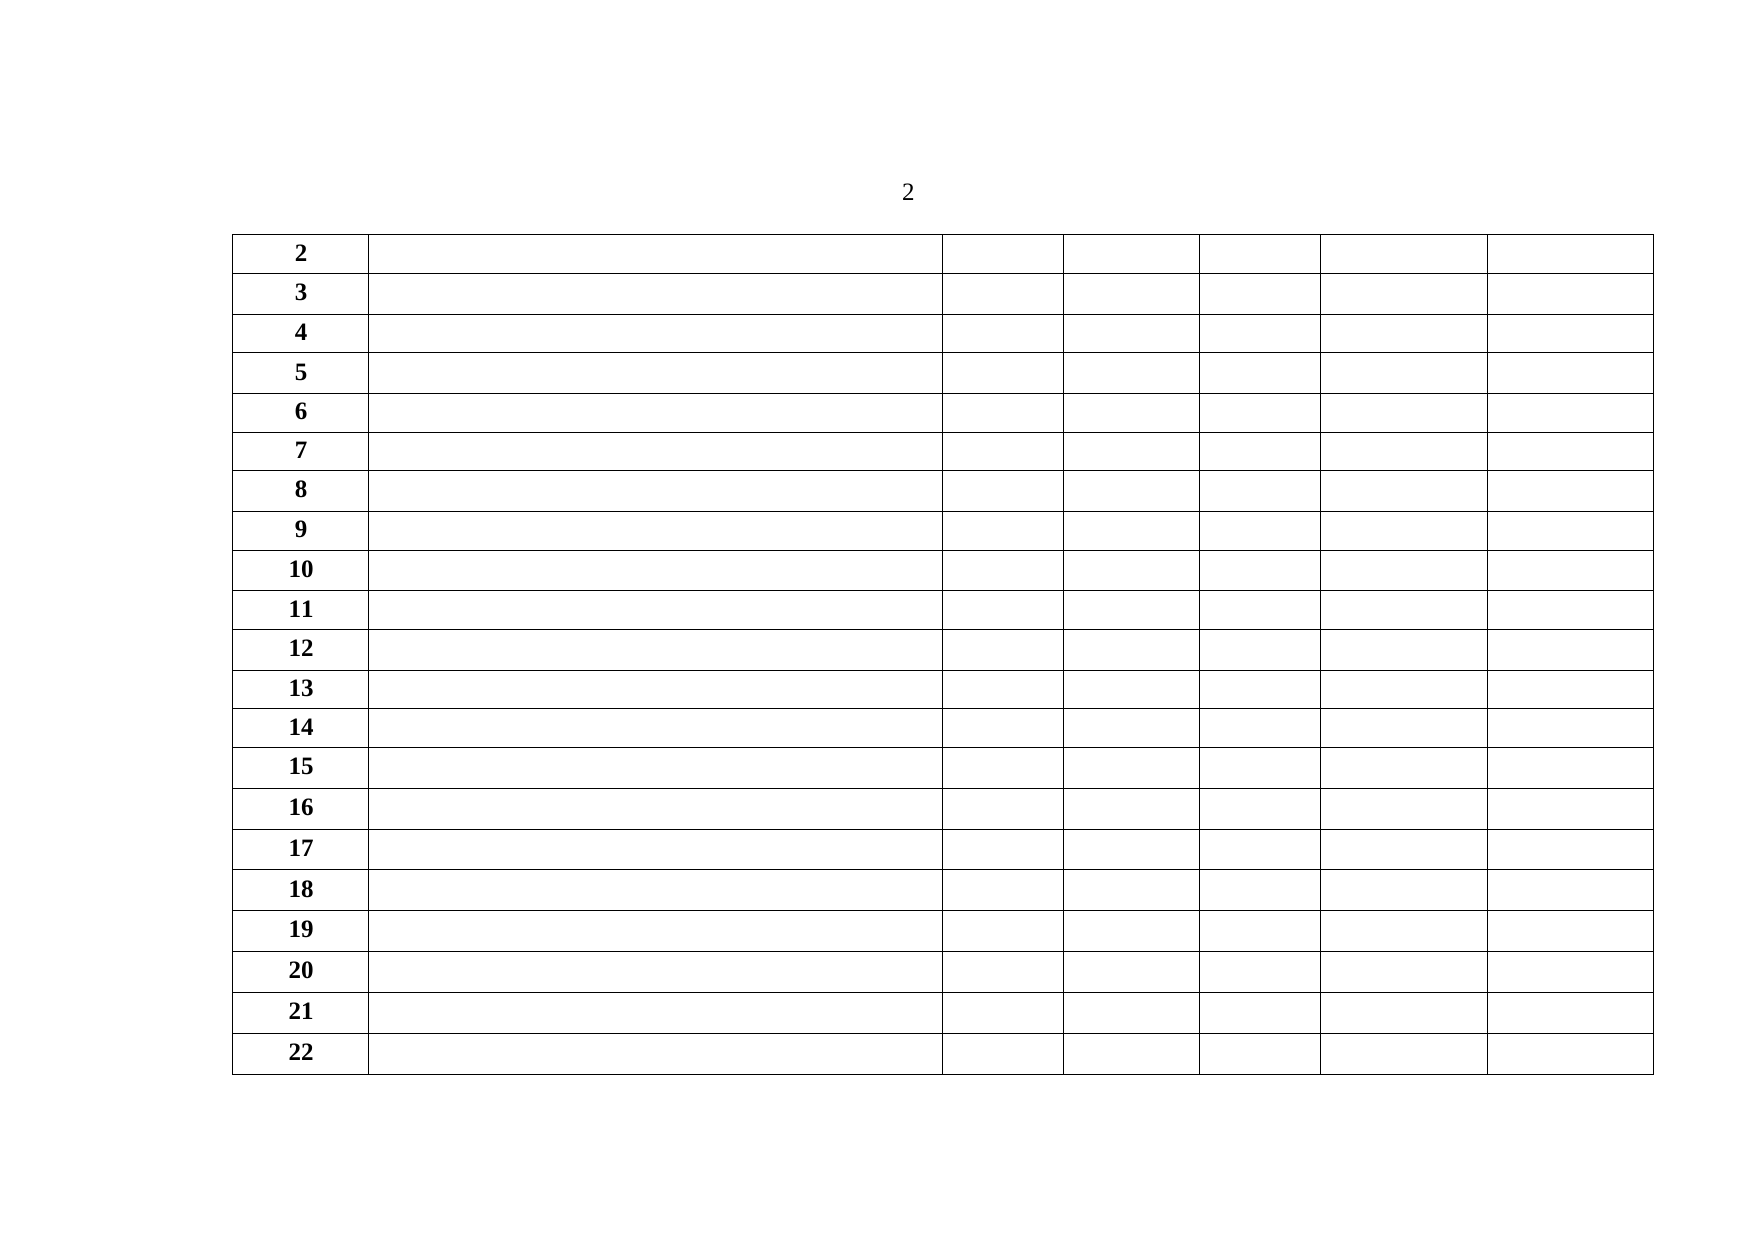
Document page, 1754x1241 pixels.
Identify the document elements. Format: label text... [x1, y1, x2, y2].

table_cell [1488, 315, 1653, 352]
table_cell [943, 748, 1063, 788]
table_cell [369, 274, 942, 314]
table_cell [1064, 274, 1199, 314]
table_cell 19 [233, 911, 368, 951]
table_cell [1488, 433, 1653, 470]
table_cell [369, 911, 942, 951]
table_cell [1321, 433, 1487, 470]
table_cell [1488, 911, 1653, 951]
table_cell [1064, 748, 1199, 788]
table_cell [1200, 315, 1320, 352]
table_cell [943, 993, 1063, 1033]
table_cell [369, 471, 942, 511]
table_cell 13 [233, 671, 368, 708]
table_cell [369, 591, 942, 629]
table_cell 14 [233, 709, 368, 747]
table_cell [943, 591, 1063, 629]
table_cell [369, 993, 942, 1033]
table_cell [1321, 315, 1487, 352]
table_cell [1488, 353, 1653, 393]
table_cell [369, 709, 942, 747]
table_cell [1321, 993, 1487, 1033]
table_cell [1200, 591, 1320, 629]
table_cell [369, 394, 942, 432]
table_cell [1200, 512, 1320, 549]
table_cell 5 [233, 353, 368, 393]
table_cell [1321, 709, 1487, 747]
table_cell [1200, 394, 1320, 432]
table_cell [1321, 551, 1487, 590]
table_cell 11 [233, 591, 368, 629]
table_cell [1200, 353, 1320, 393]
table_cell [1321, 789, 1487, 828]
table_cell [1064, 1034, 1199, 1073]
table_cell [1064, 433, 1199, 470]
table_cell [943, 630, 1063, 670]
table_cell 17 [233, 830, 368, 869]
table_cell [943, 471, 1063, 511]
table_cell [1488, 512, 1653, 549]
table_cell [1200, 274, 1320, 314]
table_cell [1200, 789, 1320, 828]
table_cell [1064, 830, 1199, 869]
table_cell [1064, 551, 1199, 590]
table_cell [369, 353, 942, 393]
table_cell 12 [233, 630, 368, 670]
table_cell 20 [233, 952, 368, 992]
table_cell [1064, 671, 1199, 708]
table_cell 9 [233, 512, 368, 549]
table_cell [943, 394, 1063, 432]
table_cell 10 [233, 551, 368, 590]
table_cell [369, 235, 942, 273]
table_cell [1200, 630, 1320, 670]
table_cell 3 [233, 274, 368, 314]
table_cell [369, 830, 942, 869]
table_cell 18 [233, 870, 368, 910]
table_cell [1200, 551, 1320, 590]
table_cell [1064, 630, 1199, 670]
table_cell [943, 952, 1063, 992]
table_cell [943, 709, 1063, 747]
table_cell [1488, 830, 1653, 869]
table_cell [1200, 952, 1320, 992]
table_cell [369, 630, 942, 670]
table_cell [1321, 512, 1487, 549]
table_cell [369, 952, 942, 992]
table_cell [1321, 274, 1487, 314]
table_cell [1321, 353, 1487, 393]
table_cell [1488, 471, 1653, 511]
table_cell [1064, 591, 1199, 629]
table_cell [943, 315, 1063, 352]
table_cell [1200, 911, 1320, 951]
table_cell [1488, 274, 1653, 314]
table_cell [1488, 591, 1653, 629]
table_cell [1488, 671, 1653, 708]
table_cell [369, 870, 942, 910]
table_cell [1321, 1034, 1487, 1073]
table_cell [943, 551, 1063, 590]
table_cell [943, 1034, 1063, 1073]
table_cell 7 [233, 433, 368, 470]
table_cell [1321, 630, 1487, 670]
table_cell [943, 235, 1063, 273]
table_cell [1064, 789, 1199, 828]
table_cell [1488, 1034, 1653, 1073]
table_cell [1488, 551, 1653, 590]
table_cell [369, 315, 942, 352]
table_cell [1488, 709, 1653, 747]
table_cell [1064, 911, 1199, 951]
table_cell [943, 512, 1063, 549]
table_cell [1321, 235, 1487, 273]
table_cell 15 [233, 748, 368, 788]
table_cell [369, 1034, 942, 1073]
table_cell [1064, 952, 1199, 992]
table_cell [1488, 870, 1653, 910]
table_cell [1064, 512, 1199, 549]
table_cell [1321, 591, 1487, 629]
table_cell [1064, 353, 1199, 393]
table_cell [943, 671, 1063, 708]
table_cell 21 [233, 993, 368, 1033]
table_cell [1200, 870, 1320, 910]
table_cell [1064, 394, 1199, 432]
table_cell [1321, 748, 1487, 788]
table_cell [369, 789, 942, 828]
table_cell [1321, 830, 1487, 869]
table_cell [943, 433, 1063, 470]
table_cell [1200, 433, 1320, 470]
table_cell [1064, 709, 1199, 747]
table_cell [369, 433, 942, 470]
table_cell [1064, 870, 1199, 910]
table_cell [369, 671, 942, 708]
table_cell [943, 789, 1063, 828]
table_cell [1488, 394, 1653, 432]
table_cell [1200, 471, 1320, 511]
table_cell [1200, 748, 1320, 788]
table_cell [1488, 630, 1653, 670]
table_cell 2 [233, 235, 368, 273]
table_cell [1064, 235, 1199, 273]
table_cell [943, 274, 1063, 314]
table_cell [943, 353, 1063, 393]
table_cell [1200, 993, 1320, 1033]
table_cell 4 [233, 315, 368, 352]
table_cell [1321, 952, 1487, 992]
table_cell 16 [233, 789, 368, 828]
table_cell [1488, 235, 1653, 273]
table_cell [943, 870, 1063, 910]
table_cell [1064, 993, 1199, 1033]
table_cell [1321, 911, 1487, 951]
table_cell 6 [233, 394, 368, 432]
table_cell [943, 830, 1063, 869]
table_cell [1200, 671, 1320, 708]
table_cell [1488, 789, 1653, 828]
table_cell [1321, 870, 1487, 910]
table_cell [1488, 952, 1653, 992]
table_cell [369, 551, 942, 590]
table_cell [1200, 709, 1320, 747]
table_cell [1321, 471, 1487, 511]
table_cell [1200, 830, 1320, 869]
table_cell [1321, 671, 1487, 708]
table_cell [1200, 1034, 1320, 1073]
table_cell 22 [233, 1034, 368, 1073]
table_cell [369, 512, 942, 549]
table_cell 8 [233, 471, 368, 511]
table_cell [369, 748, 942, 788]
table_cell [1200, 235, 1320, 273]
table_cell [1321, 394, 1487, 432]
table_cell [1064, 471, 1199, 511]
table_cell [943, 911, 1063, 951]
table_cell [1488, 993, 1653, 1033]
table_cell [1064, 315, 1199, 352]
table_cell [1488, 748, 1653, 788]
